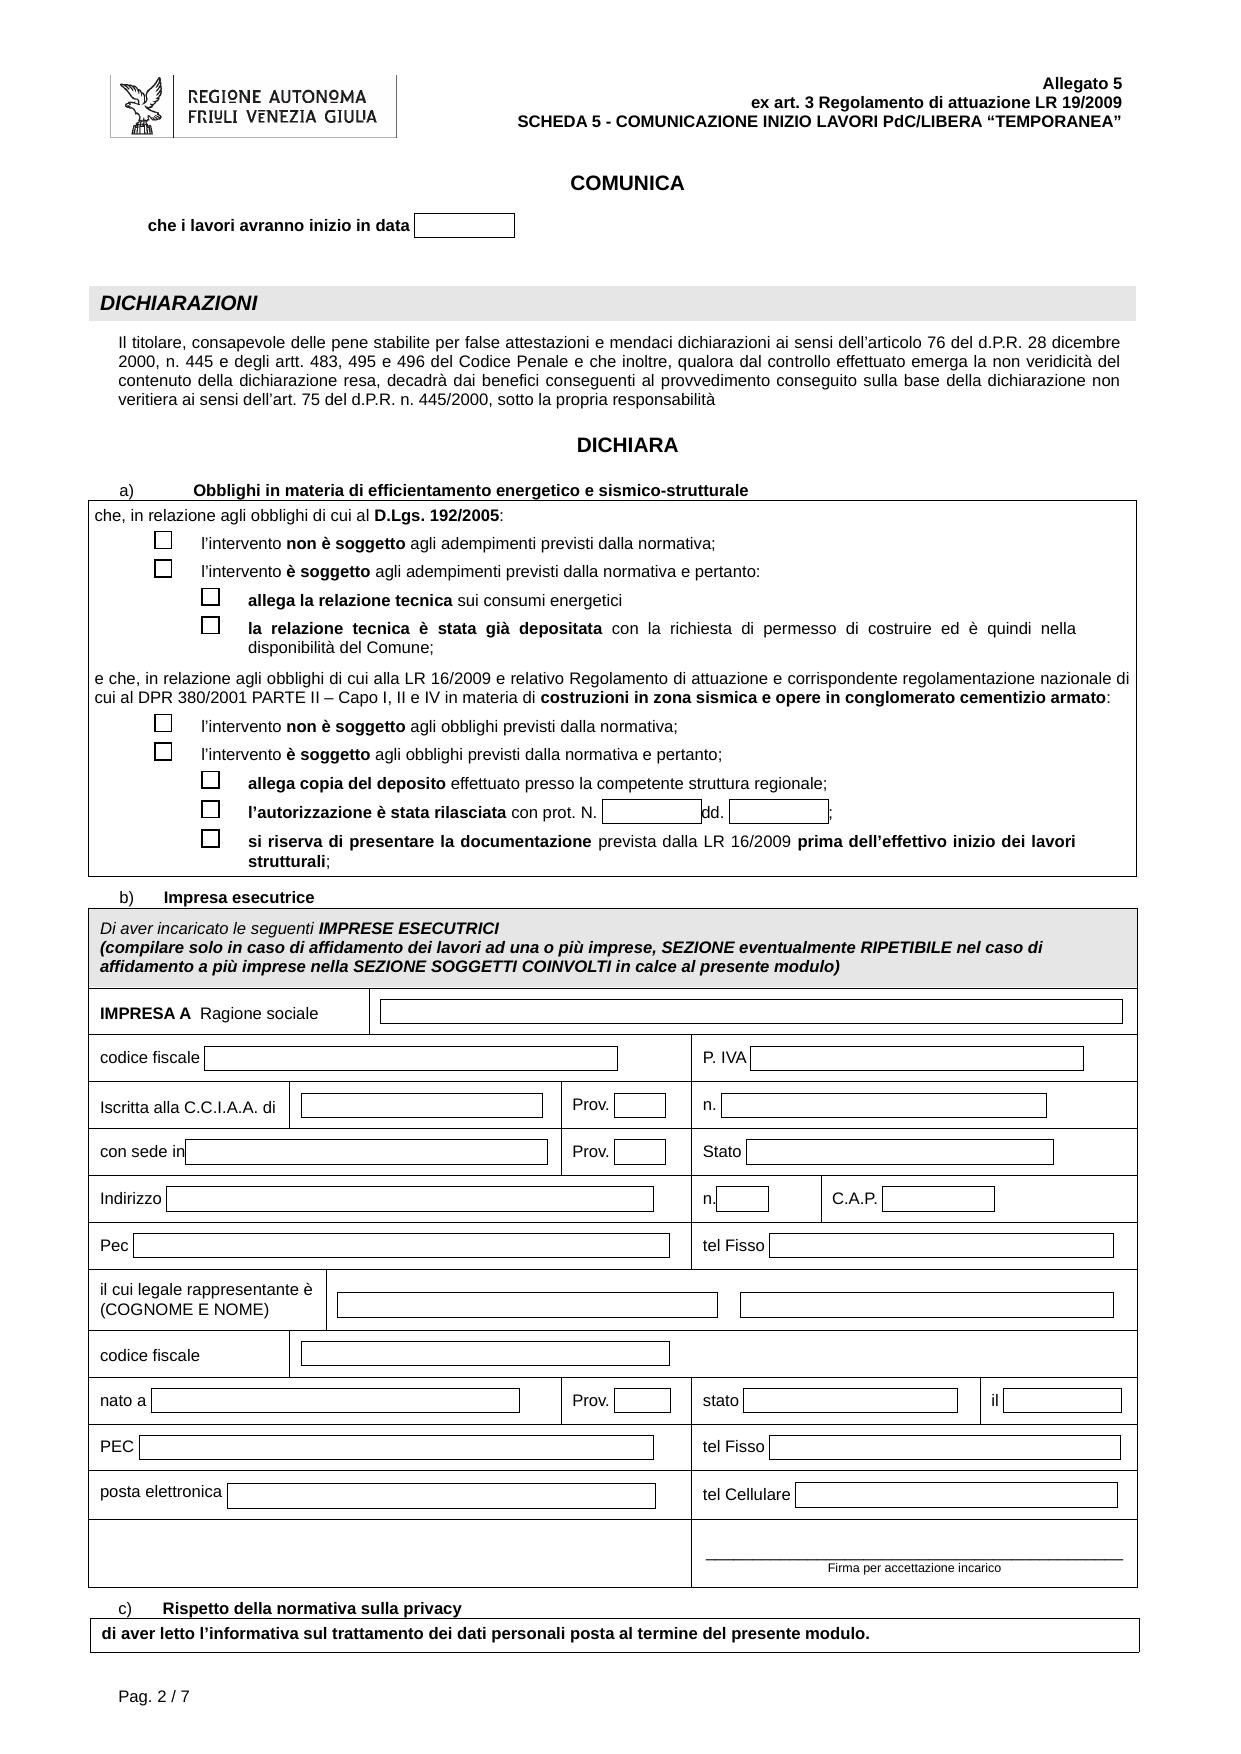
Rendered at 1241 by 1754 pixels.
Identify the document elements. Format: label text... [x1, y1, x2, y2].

table_cell il cui legale rappresentante è (COGNOME E NOME) [89, 1270, 326, 1330]
text b) Impresa esecutrice [119, 888, 1122, 907]
text a) Obblighi in materia di efficientamento energetico e sismico-strutturale [119, 480, 1122, 499]
subtitle COMUNICA [133, 171, 1122, 195]
table_cell [370, 989, 1137, 1034]
table_cell Indirizzo [89, 1176, 691, 1222]
subtitle DICHIARA [133, 433, 1122, 457]
table_cell codice fiscale [89, 1331, 289, 1377]
table_cell [89, 1520, 691, 1587]
text c) Rispetto della normativa sulla privacy [118, 1599, 1122, 1618]
table_cell n. [692, 1176, 821, 1222]
table_cell Pec [89, 1223, 691, 1269]
table_cell Iscritta alla C.C.I.A.A. di [89, 1082, 289, 1128]
text [515, 213, 1122, 237]
table_cell tel Fisso [692, 1223, 1137, 1269]
text che i lavori avranno inizio in data [148, 213, 414, 237]
table_cell n. [692, 1082, 1137, 1128]
table_cell IMPRESA A Ragione sociale [89, 989, 369, 1034]
table_cell Stato [692, 1129, 1137, 1175]
table_cell codice fiscale [89, 1035, 691, 1081]
table_cell posta elettronica [89, 1471, 691, 1519]
table_cell _____________________________________________ Firma per accettazione incarico [692, 1520, 1137, 1587]
table_cell Prov. [562, 1378, 691, 1423]
table_header che, in relazione agli obblighi di cui al D.Lgs. 192/2005: l’intervento non è soggetto agli adempimenti previsti dalla normativa; l’intervento è soggetto agli adempimenti previsti dalla normativa e pertanto: allega la relazione tecnica sui consumi energetici la relazione tecnica è stata già depositata con la richiesta di permesso di costruire ed è quindi nella disponibilità del Comune; e che, in relazione agli obblighi di cui alla LR 16/2009 e relativo Regolamento di attuazione e corrispondente regolamentazione nazionale di cui al DPR 380/2001 PARTE II – Capo I, II e IV in materia di costruzioni in zona sismica e opere in conglomerato cementizio armato: l’intervento non è soggetto agli obblighi previsti dalla normativa; l’intervento è soggetto agli obblighi previsti dalla normativa e pertanto; allega copia del deposito effettuato presso la competente struttura regionale; l’autorizzazione è stata rilasciata con prot. N. dd. ; si riserva di presentare la documentazione prevista dalla LR 16/2009 prima dell’effettivo inizio dei lavori strutturali; [89, 501, 1136, 876]
table_cell stato [692, 1378, 980, 1423]
table_cell PEC [89, 1425, 691, 1470]
table_cell il [981, 1378, 1137, 1423]
table_cell Prov. [562, 1082, 691, 1128]
table_cell tel Fisso [692, 1425, 1137, 1470]
table_cell [327, 1270, 1137, 1330]
table_cell [290, 1331, 1137, 1377]
table_cell C.A.P. [822, 1176, 1137, 1222]
table_cell P. IVA [692, 1035, 1137, 1081]
table_header DICHIARAZIONI [89, 286, 1136, 321]
table_cell [290, 1082, 561, 1128]
table_cell con sede in [89, 1129, 561, 1175]
table_header Di aver incaricato le seguenti IMPRESE ESECUTRICI (compilare solo in caso di affidamento dei lavori ad una o più imprese, SEZIONE eventualmente RIPETIBILE nel caso di affidamento a più imprese nella SEZIONE SOGGETTI COINVOLTI in calce al presente modulo) [89, 909, 1137, 987]
table_header di aver letto l’informativa sul trattamento dei dati personali posta al termine del presente modulo. [91, 1619, 1139, 1652]
table_cell nato a [89, 1378, 561, 1423]
table_cell tel Cellulare [692, 1471, 1137, 1519]
table_cell Prov. [562, 1129, 691, 1175]
text Il titolare, consapevole delle pene stabilite per false attestazioni e mendaci dichiarazioni ai sensi dell’articolo 76 del d.P.R. 28 dicembre 2000, n. 445 e degli artt. 483, 495 e 496 del Codice Penale e che inoltre, qualora dal controllo effettuato emerga la non veridicità del contenuto della dichiarazione resa, decadrà dai benefici conseguenti al provvedimento conseguito sulla base della dichiarazione non veritiera ai sensi dell’art. 75 del d.P.R. n. 445/2000, sotto la propria responsabilità [118, 332, 1122, 409]
